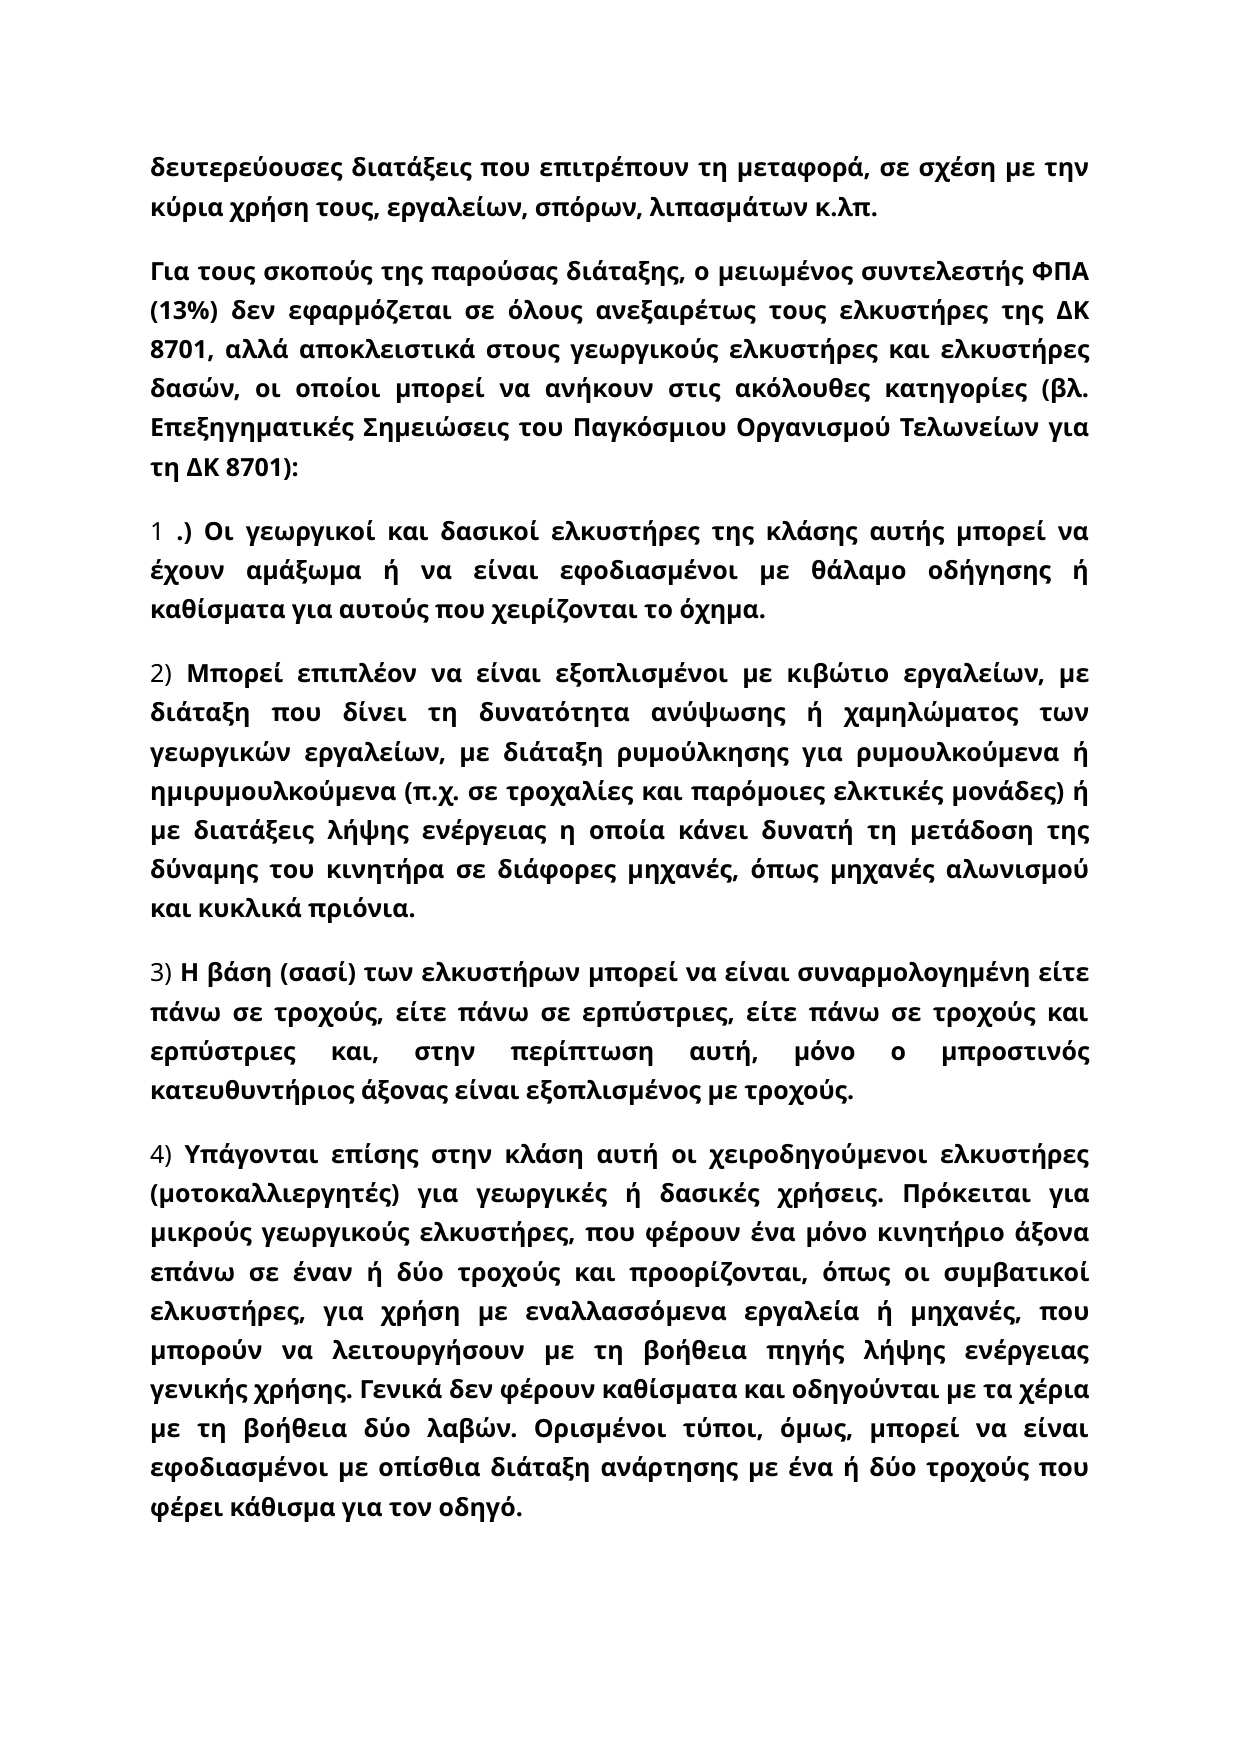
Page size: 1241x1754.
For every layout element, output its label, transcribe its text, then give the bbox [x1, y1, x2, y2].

text 4) Υπάγονται επίσης στην κλάση αυτή οι χειροδηγούμενοι ελκυστήρες (μοτοκαλλιεργητές) για γεωργικές ή δασικές χρήσεις. Πρόκειται για μικρούς γεωργικούς ελκυστήρες, που φέρουν ένα μόνο κινητήριο άξονα επάνω σε έναν ή δύο τροχούς και προορίζονται, όπως οι συμβατικοί ελκυστήρες, για χρήση με εναλλασσόμενα εργαλεία ή μηχανές, που μπορούν να λειτουργήσουν με τη βοήθεια πηγής λήψης ενέργειας γενικής χρήσης. Γενικά δεν φέρουν καθίσματα και οδηγούνται με τα χέρια με τη βοήθεια δύο λαβών. Ορισμένοι τύποι, όμως, μπορεί να είναι εφοδιασμένοι με οπίσθια διάταξη ανάρτησης με ένα ή δύο τροχούς που φέρει κάθισμα για τον οδηγό. [150, 1137, 1090, 1523]
text 2) Μπορεί επιπλέον να είναι εξοπλισμένοι με κιβώτιο εργαλείων, με διάταξη που δίνει τη δυνατότητα ανύψωσης ή χαμηλώματος των γεωργικών εργαλείων, με διάταξη ρυμούλκησης για ρυμουλκούμενα ή ημιρυμουλκούμενα (π.χ. σε τροχαλίες και παρόμοιες ελκτικές μονάδες) ή με διατάξεις λήψης ενέργειας η οποία κάνει δυνατή τη μετάδοση της δύναμης του κινητήρα σε διάφορες μηχανές, όπως μηχανές αλωνισμού και κυκλικά πριόνια. [150, 656, 1090, 925]
text 1 .) Οι γεωργικοί και δασικοί ελκυστήρες της κλάσης αυτής μπορεί να έχουν αμάξωμα ή να είναι εφοδιασμένοι με θάλαμο οδήγησης ή καθίσματα για αυτούς που χειρίζονται το όχημα. [150, 513, 1090, 626]
text Για τους σκοπούς της παρούσας διάταξης, ο μειωμένος συντελεστής ΦΠΑ (13%) δεν εφαρμόζεται σε όλους ανεξαιρέτως τους ελκυστήρες της ΔΚ 8701, αλλά αποκλειστικά στους γεωργικούς ελκυστήρες και ελκυστήρες δασών, οι οποίοι μπορεί να ανήκουν στις ακόλουθες κατηγορίες (βλ. Επεξηγηματικές Σημειώσεις του Παγκόσμιου Οργανισμού Τελωνείων για τη ΔΚ 8701): [150, 253, 1090, 483]
text δευτερεύουσες διατάξεις που επιτρέπουν τη μεταφορά, σε σχέση με την κύρια χρήση τους, εργαλείων, σπόρων, λιπασμάτων κ.λπ. [150, 150, 1090, 223]
text 3) Η βάση (σασί) των ελκυστήρων μπορεί να είναι συναρμολογημένη είτε πάνω σε τροχούς, είτε πάνω σε ερπύστριες, είτε πάνω σε τροχούς και ερπύστριες και, στην περίπτωση αυτή, μόνο ο μπροστινός κατευθυντήριος άξονας είναι εξοπλισμένος με τροχούς. [150, 955, 1090, 1107]
